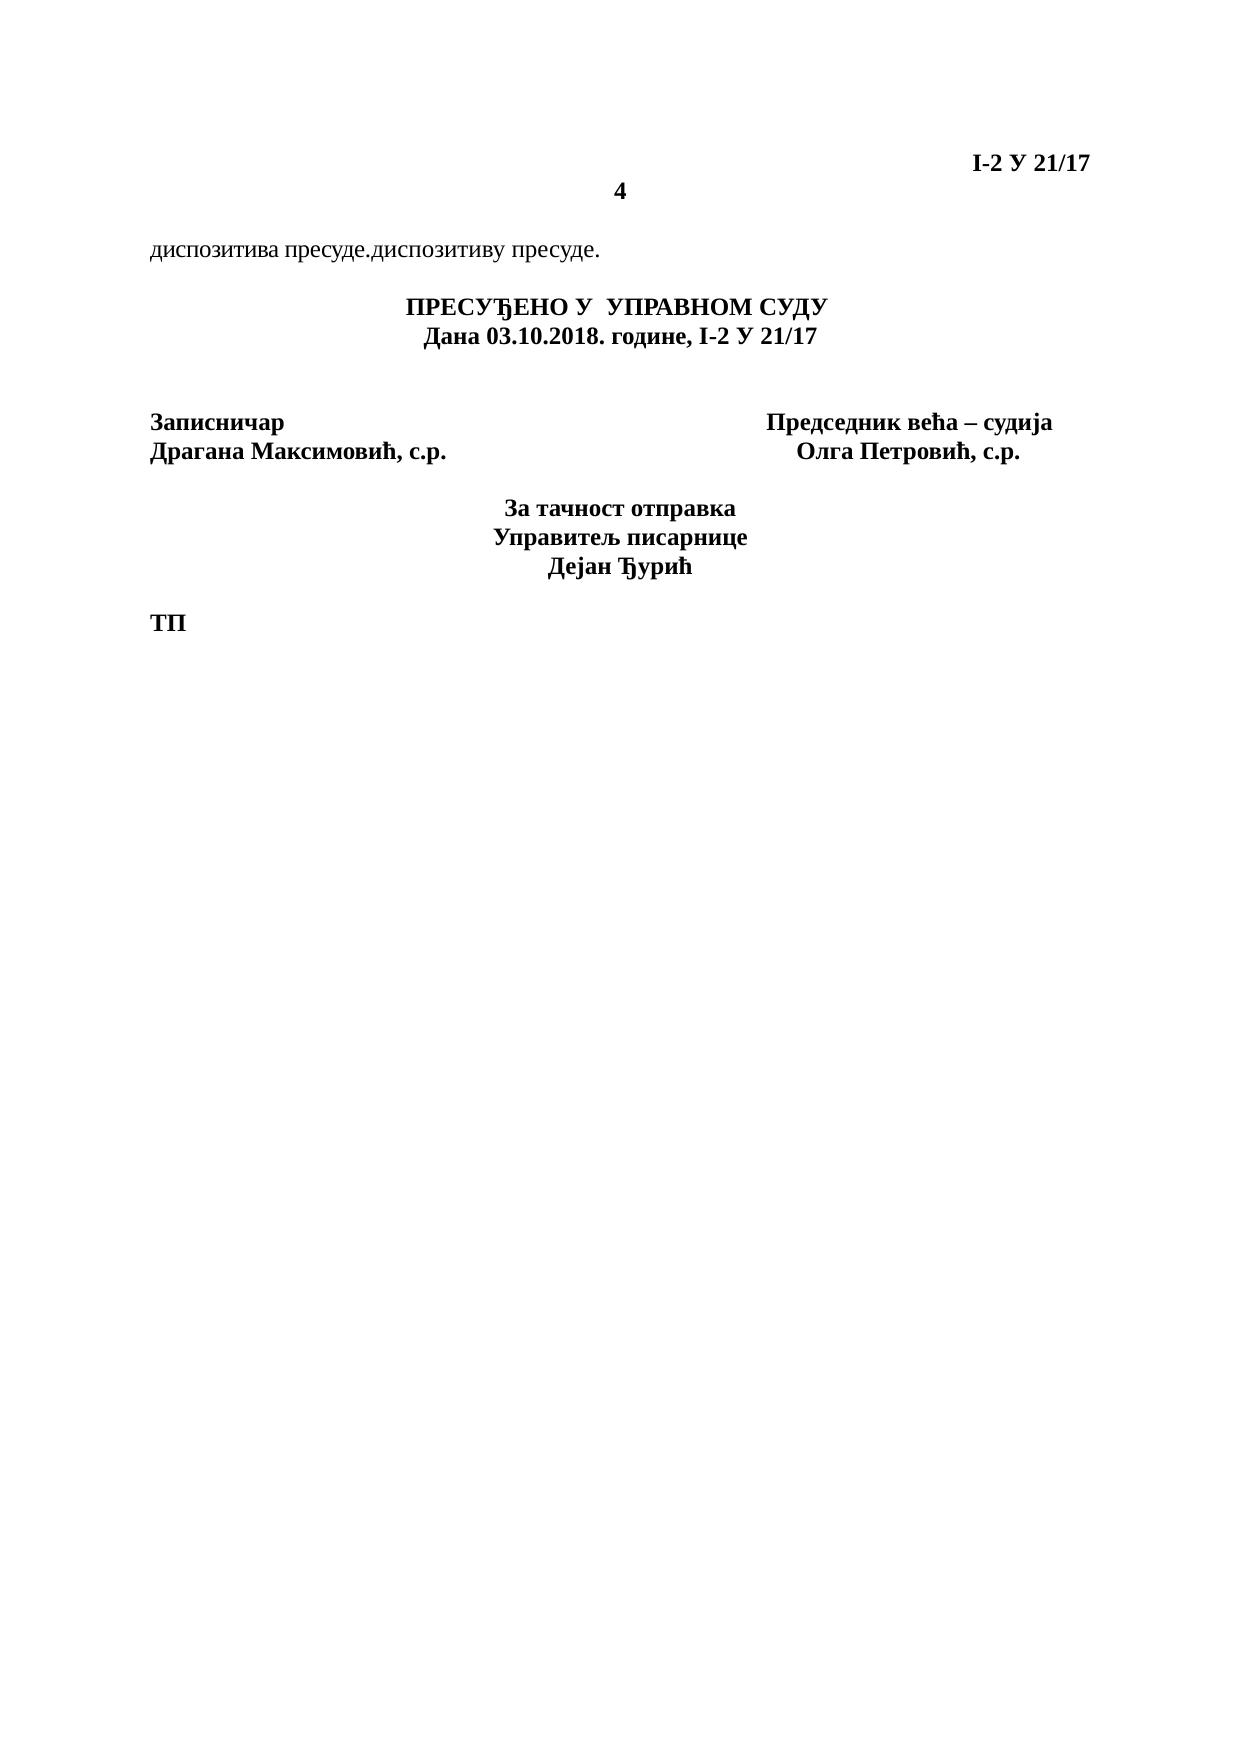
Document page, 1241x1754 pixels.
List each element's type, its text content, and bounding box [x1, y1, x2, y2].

text диспозитива пресуде.диспозитиву пресуде. [150, 234, 1090, 263]
text Дејан Ђурић [150, 551, 1090, 579]
text За тачност отправка [150, 493, 1090, 522]
text Драгана Максимовић, с.р. Олга Петровић, с.р. [150, 436, 1090, 464]
text ТП [150, 608, 1090, 637]
text Дана 03.10.2018. године, I-2 У 21/17 [150, 321, 1090, 349]
text Записничар Председник већа – судија [150, 407, 1090, 436]
text ПРЕСУЂЕНО У УПРАВНОМ СУДУ [150, 292, 1090, 321]
text Управитељ писарнице [150, 522, 1090, 551]
